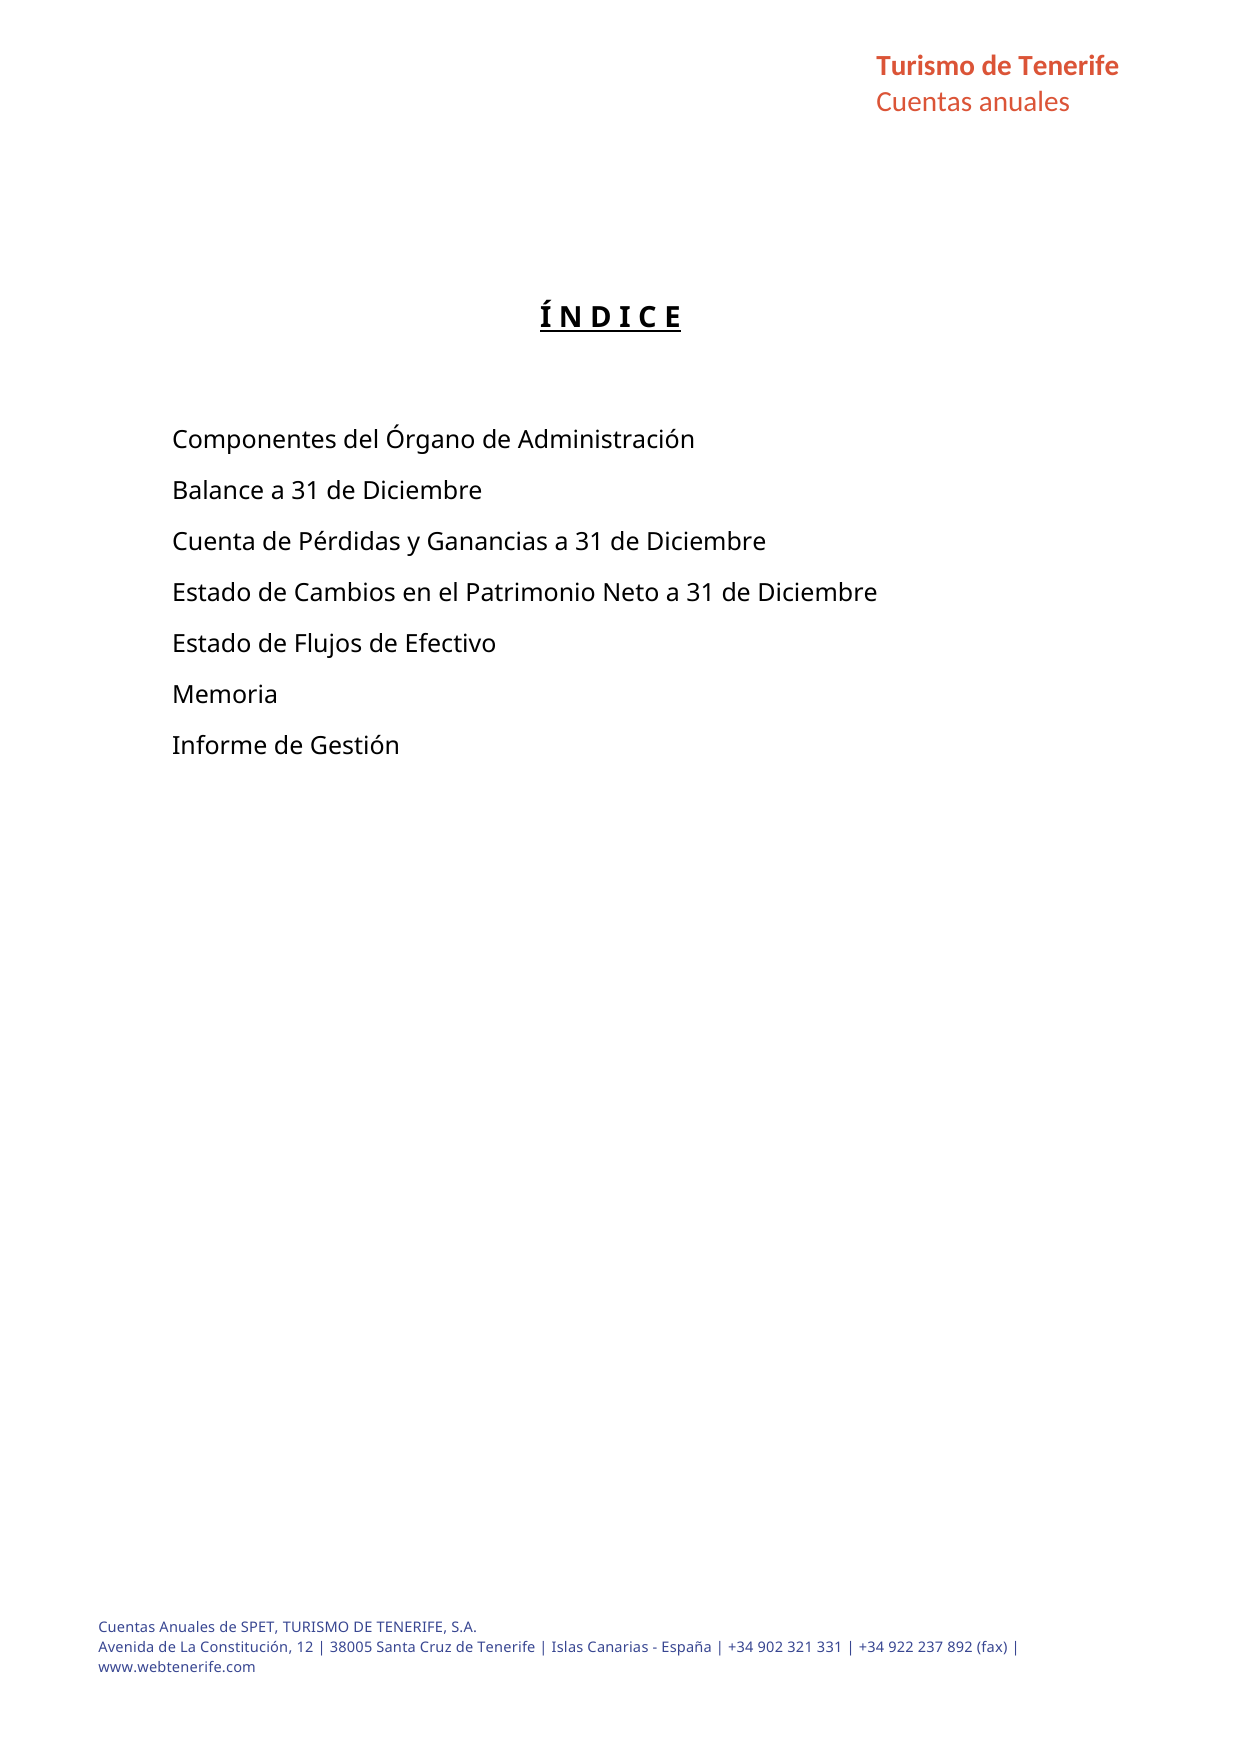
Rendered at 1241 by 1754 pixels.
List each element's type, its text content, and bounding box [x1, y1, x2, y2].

text Balance a 31 de Diciembre [98, 472, 1122, 507]
text Cuenta de Pérdidas y Ganancias a 31 de Diciembre [98, 523, 1122, 558]
text Componentes del Órgano de Administración [98, 421, 1122, 456]
text Memoria [98, 677, 1122, 711]
text Í N D I C E [98, 296, 1122, 336]
text Informe de Gestión [98, 728, 1122, 762]
text Estado de Cambios en el Patrimonio Neto a 31 de Diciembre [98, 574, 1122, 609]
text Estado de Flujos de Efectivo [98, 626, 1122, 660]
